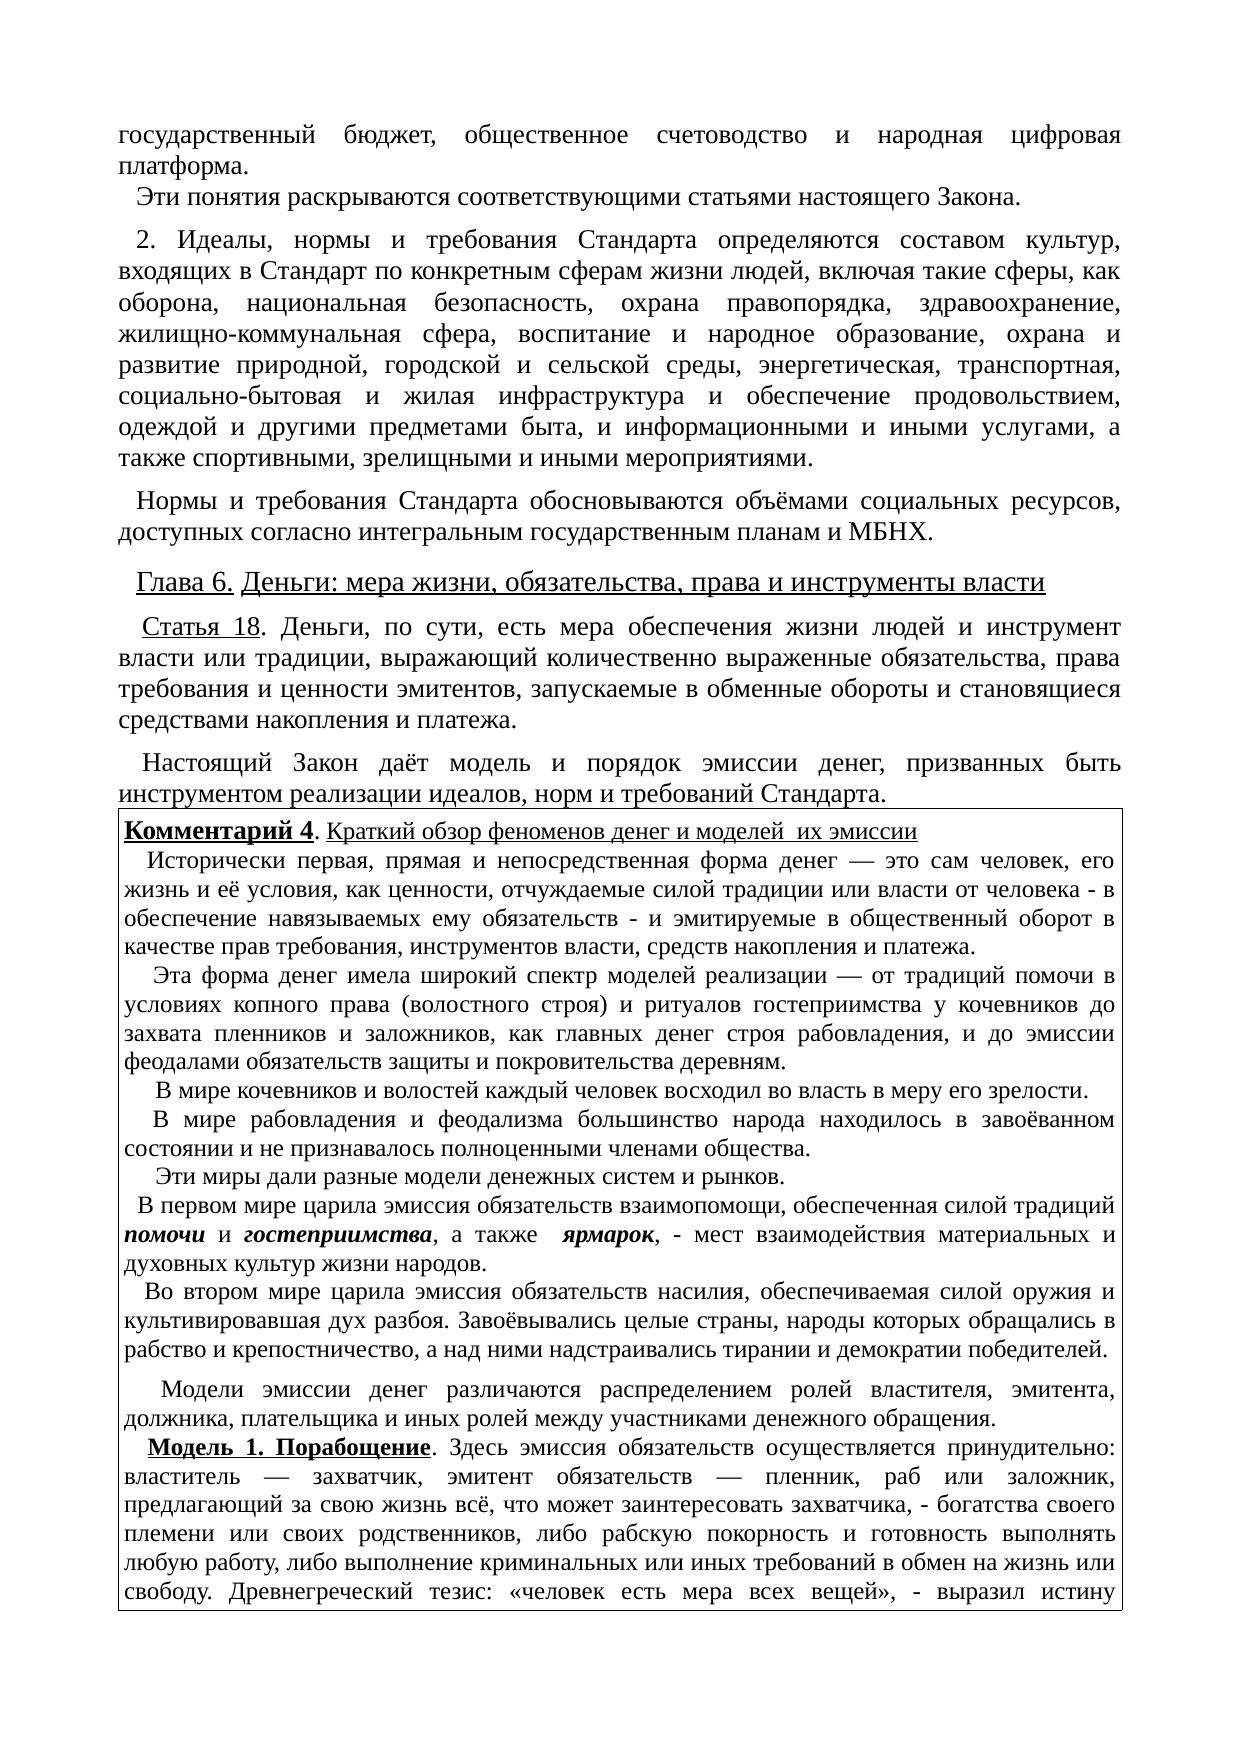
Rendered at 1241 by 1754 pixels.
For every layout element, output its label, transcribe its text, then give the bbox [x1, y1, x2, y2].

text 2. Идеалы, нормы и требования Стандарта определяются составом культур, входящих в Стандарт по конкретным сферам жизни людей, включая такие сферы, как оборона, национальная безопасность, охрана правопорядка, здравоохранение, жилищно-коммунальная сфера, воспитание и народное образование, охрана и развитие природной, городской и сельской среды, энергетическая, транспортная, социально-бытовая и жилая инфраструктура и обеспечение продовольствием, одеждой и другими предметами быта, и информационными и иными услугами, а также спортивными, зрелищными и иными мероприятиями. [118, 223, 1122, 472]
text Статья 18. Деньги, по сути, есть мера обеспечения жизни людей и инструмент власти или традиции, выражающий количественно выраженные обязательства, права требования и ценности эмитентов, запускаемые в обменные обороты и становящиеся средствами накопления и платежа. [118, 609, 1122, 734]
text государственный бюджет, общественное счетоводство и народная цифровая платформа. [118, 118, 1122, 180]
text Эти понятия раскрываются соответствующими статьями настоящего Закона. [118, 180, 1122, 212]
text Настоящий Закон даёт модель и порядок эмиссии денег, призванных быть инструментом реализации идеалов, норм и требований Стандарта. [118, 746, 1122, 808]
text Нормы и требования Стандарта обосновываются объёмами социальных ресурсов, доступных согласно интегральным государственным планам и МБНХ. [118, 484, 1122, 547]
text Глава 6. Деньги: мера жизни, обязательства, права и инструменты власти [118, 564, 1122, 598]
table_header Комментарий 4. Краткий обзор феноменов денег и моделей их эмиссии Исторически первая, прямая и непосредственная форма денег — это сам человек, его жизнь и её условия, как ценности, отчуждаемые силой традиции или власти от человека - в обеспечение навязываемых ему обязательств - и эмитируемые в общественный оборот в качестве прав требования, инструментов власти, средств накопления и платежа. Эта форма денег имела широкий спектр моделей реализации — от традиций помочи в условиях копного права (волостного строя) и ритуалов гостеприимства у кочевников до захвата пленников и заложников, как главных денег строя рабовладения, и до эмиссии феодалами обязательств защиты и покровительства деревням. В мире кочевников и волостей каждый человек восходил во власть в меру его зрелости. В мире рабовладения и феодализма большинство народа находилось в завоёванном состоянии и не признавалось полноценными членами общества. Эти миры дали разные модели денежных систем и рынков. В первом мире царила эмиссия обязательств взаимопомощи, обеспеченная силой традиций помочи и гостеприимства, а также ярмарок, - мест взаимодействия материальных и духовных культур жизни народов. Во втором мире царила эмиссия обязательств насилия, обеспечиваемая силой оружия и культивировавшая дух разбоя. Завоёвывались целые страны, народы которых обращались в рабство и крепостничество, а над ними надстраивались тирании и демократии победителей. Модели эмиссии денег различаются распределением ролей властителя, эмитента, должника, плательщика и иных ролей между участниками денежного обращения. Модель 1. Порабощение. Здесь эмиссия обязательств осуществляется принудительно: властитель — захватчик, эмитент обязательств — пленник, раб или заложник, предлагающий за свою жизнь всё, что может заинтересовать захватчика, - богатства своего племени или своих родственников, либо рабскую покорность и готовность выполнять любую работу, либо выполнение криминальных или иных требований в обмен на жизнь или свободу. Древнегреческий тезис: «человек есть мера всех вещей», - выразил истину [119, 809, 1122, 1610]
